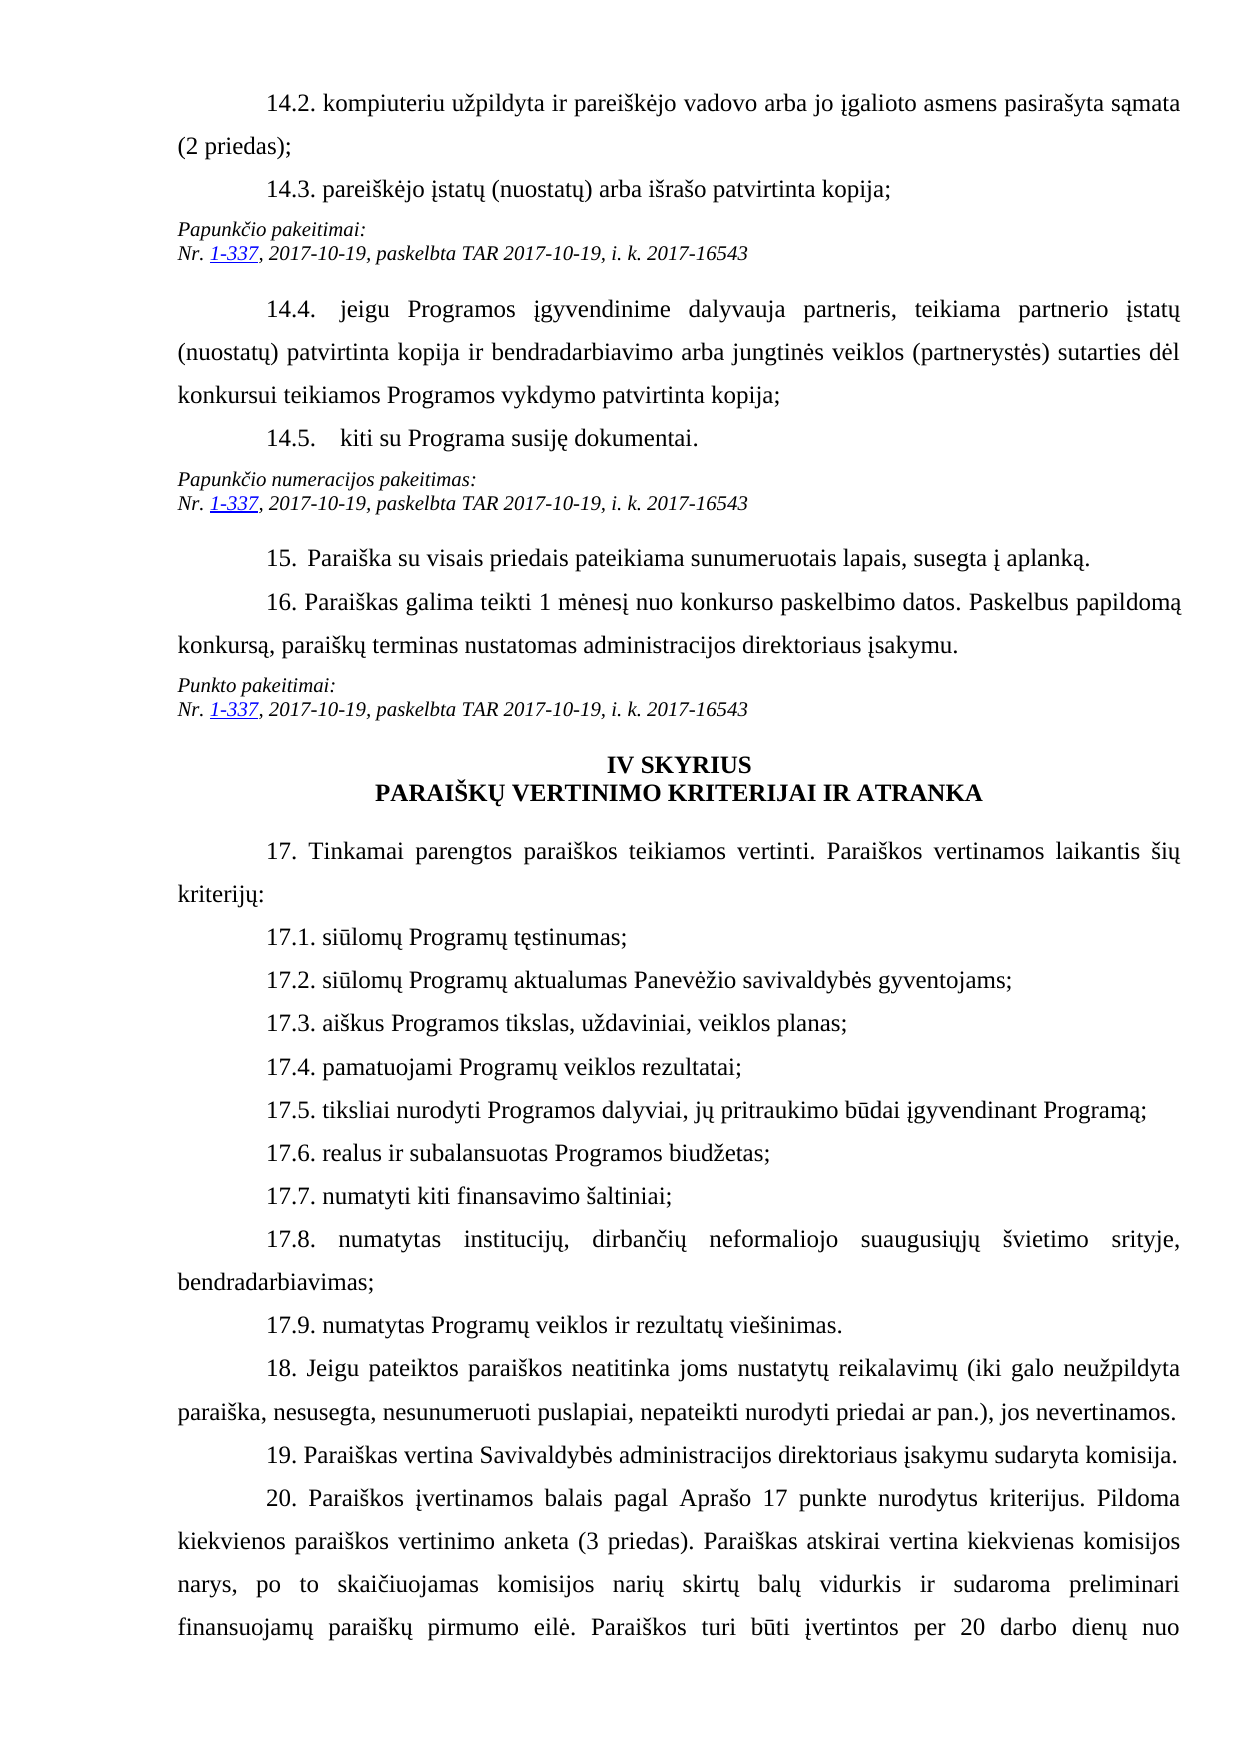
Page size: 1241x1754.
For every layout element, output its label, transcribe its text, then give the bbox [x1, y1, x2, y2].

text 15. Paraiška su visais priedais pateikiama sunumeruotais lapais, susegta į aplanką. [177, 543, 1181, 572]
text Papunkčio numeracijos pakeitimas: [177, 467, 1181, 491]
text 20. Paraiškos įvertinamos balais pagal Aprašo 17 punkte nurodytus kriterijus. Pildoma kiekvienos paraiškos vertinimo anketa (3 priedas). Paraiškas atskirai vertina kiekvienas komisijos narys, po to skaičiuojamas komisijos narių skirtų balų vidurkis ir sudaroma preliminari finansuojamų paraiškų pirmumo eilė. Paraiškos turi būti įvertintos per 20 darbo dienų nuo [177, 1483, 1181, 1641]
text 17.8. numatytas institucijų, dirbančių neformaliojo suaugusiųjų švietimo srityje, bendradarbiavimas; [177, 1224, 1181, 1296]
text Papunkčio pakeitimai: [177, 217, 1181, 241]
text 17.3. aiškus Programos tikslas, uždaviniai, veiklos planas; [177, 1008, 1181, 1037]
text Punkto pakeitimai: [177, 673, 1181, 697]
text 14.4. jeigu Programos įgyvendinime dalyvauja partneris, teikiama partnerio įstatų (nuostatų) patvirtinta kopija ir bendradarbiavimo arba jungtinės veiklos (partnerystės) sutarties dėl konkursui teikiamos Programos vykdymo patvirtinta kopija; [177, 294, 1181, 409]
text 19. Paraiškas vertina Savivaldybės administracijos direktoriaus įsakymu sudaryta komisija. [177, 1440, 1181, 1468]
text IV SKYRIUS [177, 750, 1181, 778]
text 14.2. kompiuteriu užpildyta ir pareiškėjo vadovo arba jo įgalioto asmens pasirašyta sąmata (2 priedas); [177, 88, 1181, 160]
text PARAIŠKŲ VERTINIMO KRITERIJAI IR ATRANKA [177, 778, 1181, 807]
text Nr. 1-337, 2017-10-19, paskelbta TAR 2017-10-19, i. k. 2017-16543 [177, 697, 1181, 721]
text 17.5. tiksliai nurodyti Programos dalyviai, jų pritraukimo būdai įgyvendinant Programą; [177, 1095, 1181, 1123]
text Nr. 1-337, 2017-10-19, paskelbta TAR 2017-10-19, i. k. 2017-16543 [177, 491, 1181, 515]
text Nr. 1-337, 2017-10-19, paskelbta TAR 2017-10-19, i. k. 2017-16543 [177, 241, 1181, 265]
text 17.4. pamatuojami Programų veiklos rezultatai; [177, 1052, 1181, 1080]
text 14.3. pareiškėjo įstatų (nuostatų) arba išrašo patvirtinta kopija; [177, 174, 1181, 203]
text 17.1. siūlomų Programų tęstinumas; [177, 922, 1181, 951]
text 17.2. siūlomų Programų aktualumas Panevėžio savivaldybės gyventojams; [177, 965, 1181, 994]
text 17.6. realus ir subalansuotas Programos biudžetas; [177, 1138, 1181, 1167]
text 16. Paraiškas galima teikti 1 mėnesį nuo konkurso paskelbimo datos. Paskelbus papildomą konkursą, paraiškų terminas nustatomas administracijos direktoriaus įsakymu. [177, 587, 1181, 658]
text 18. Jeigu pateiktos paraiškos neatitinka joms nustatytų reikalavimų (iki galo neužpildyta paraiška, nesusegta, nesunumeruoti puslapiai, nepateikti nurodyti priedai ar pan.), jos nevertinamos. [177, 1353, 1181, 1425]
text 14.5. kiti su Programa susiję dokumentai. [177, 423, 1181, 452]
text 17.9. numatytas Programų veiklos ir rezultatų viešinimas. [177, 1310, 1181, 1339]
text 17.7. numatyti kiti finansavimo šaltiniai; [177, 1181, 1181, 1210]
text 17. Tinkamai parengtos paraiškos teikiamos vertinti. Paraiškos vertinamos laikantis šių kriterijų: [177, 836, 1181, 908]
